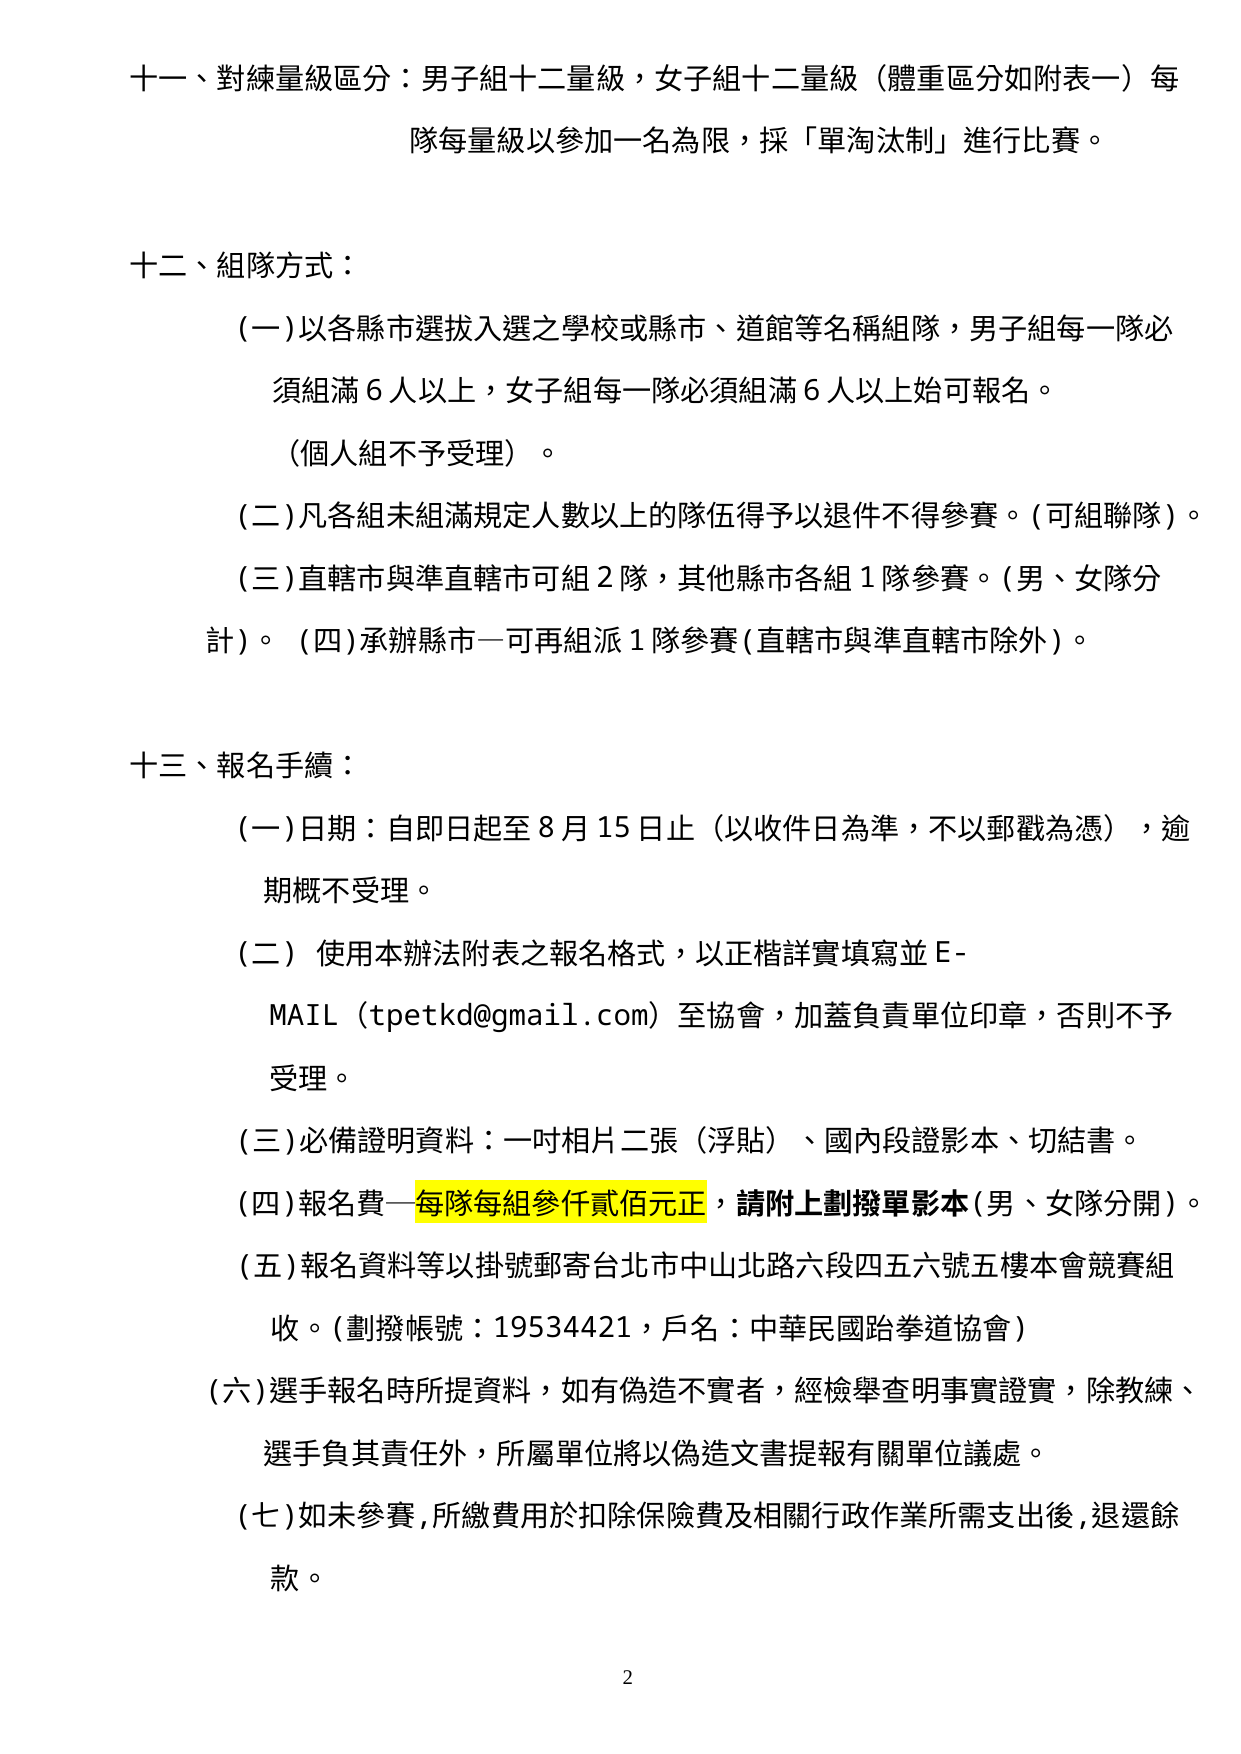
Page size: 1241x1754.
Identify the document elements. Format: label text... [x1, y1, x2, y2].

text (三)必備證明資料：一吋相片二張（浮貼）、國內段證影本、切結書。 [60, 1097, 1196, 1160]
text (三)直轄市與準直轄市可組2隊，其他縣市各組1隊參賽。(男、女隊分計)。 (四)承辦縣市—可再組派1隊參賽(直轄市與準直轄市除外)。 [59, 535, 1196, 660]
text (二) 使用本辦法附表之報名格式，以正楷詳實填寫並E-MAIL（tpetkd@gmail.com）至協會，加蓋負責單位印章，否則不予受理。 [59, 910, 1196, 1097]
text (一)以各縣市選拔入選之學校或縣市、道館等名稱組隊，男子組每一隊必須組滿6人以上，女子組每一隊必須組滿6人以上始可報名。 [59, 285, 1196, 410]
text （個人組不予受理）。 [242, 410, 1196, 472]
text 十二、組隊方式： [59, 222, 1196, 285]
text (七)如未參賽,所繳費用於扣除保險費及相關行政作業所需支出後,退還餘款。 [59, 1472, 1196, 1597]
text (六)選手報名時所提資料，如有偽造不實者，經檢舉查明事實證實，除教練、選手負其責任外，所屬單位將以偽造文書提報有關單位議處。 [205, 1347, 1196, 1472]
text (二)凡各組未組滿規定人數以上的隊伍得予以退件不得參賽。(可組聯隊)。 [59, 472, 1196, 535]
text 十一、對練量級區分：男子組十二量級，女子組十二量級（體重區分如附表一）每隊每量級以參加一名為限，採「單淘汰制」進行比賽。 [59, 35, 1196, 160]
text 十三、報名手續： [59, 722, 1196, 785]
text (四)報名費─每隊每組參仟貳佰元正，請附上劃撥單影本(男、女隊分開)。 [59, 1160, 1196, 1222]
text (五)報名資料等以掛號郵寄台北市中山北路六段四五六號五樓本會競賽組收。(劃撥帳號：19534421，戶名：中華民國跆拳道協會) [61, 1222, 1196, 1347]
text (一)日期：自即日起至8月15日止（以收件日為準，不以郵戳為憑），逾期概不受理。 [59, 785, 1196, 910]
